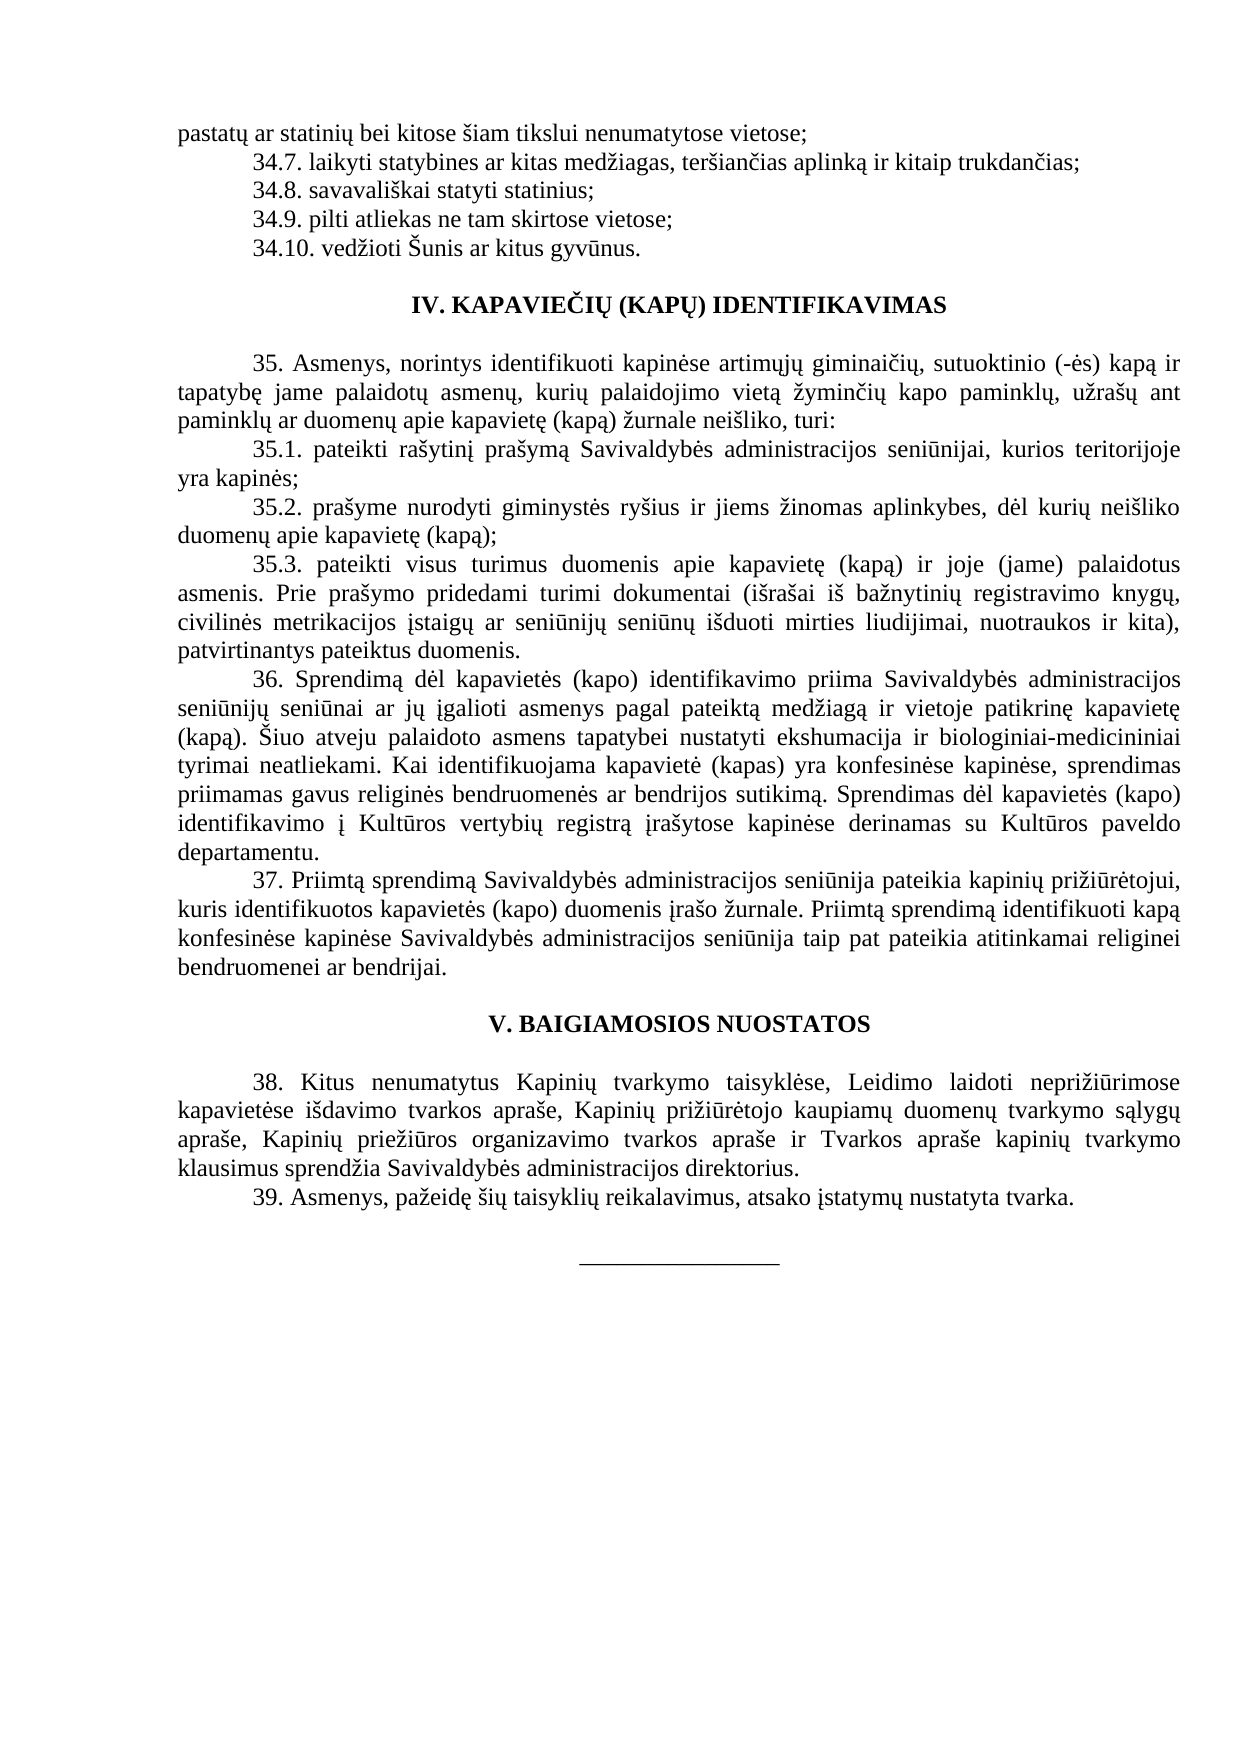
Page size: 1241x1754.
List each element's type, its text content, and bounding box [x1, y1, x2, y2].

text 39. Asmenys, pažeidę šių taisyklių reikalavimus, atsako įstatymų nustatyta tvarka. [177, 1182, 1181, 1211]
text pastatų ar statinių bei kitose šiam tikslui nenumatytose vietose; [177, 118, 1181, 147]
text 37. Priimtą sprendimą Savivaldybės administracijos seniūnija pateikia kapinių prižiūrėtojui, kuris identifikuotos kapavietės (kapo) duomenis įrašo žurnale. Priimtą sprendimą identifikuoti kapą konfesinėse kapinėse Savivaldybės administracijos seniūnija taip pat pateikia atitinkamai religinei bendruomenei ar bendrijai. [177, 866, 1181, 981]
text 34.8. savavališkai statyti statinius; [177, 176, 1181, 204]
text 38. Kitus nenumatytus Kapinių tvarkymo taisyklėse, Leidimo laidoti neprižiūrimose kapavietėse išdavimo tvarkos apraše, Kapinių prižiūrėtojo kaupiamų duomenų tvarkymo sąlygų apraše, Kapinių priežiūros organizavimo tvarkos apraše ir Tvarkos apraše kapinių tvarkymo klausimus sprendžia Savivaldybės administracijos direktorius. [177, 1067, 1181, 1182]
text ________________ [177, 1239, 1181, 1268]
text V. BAIGIAMOSIOS NUOSTATOS [177, 1009, 1181, 1038]
text IV. KAPAVIEČIŲ (KAPŲ) IDENTIFIKAVIMAS [177, 291, 1181, 319]
text 34.10. vedžioti Šunis ar kitus gyvūnus. [177, 233, 1181, 262]
text 36. Sprendimą dėl kapavietės (kapo) identifikavimo priima Savivaldybės administracijos seniūnijų seniūnai ar jų įgalioti asmenys pagal pateiktą medžiagą ir vietoje patikrinę kapavietę (kapą). Šiuo atveju palaidoto asmens tapatybei nustatyti ekshumacija ir biologiniai-medicininiai tyrimai neatliekami. Kai identifikuojama kapavietė (kapas) yra konfesinėse kapinėse, sprendimas priimamas gavus religinės bendruomenės ar bendrijos sutikimą. Sprendimas dėl kapavietės (kapo) identifikavimo į Kultūros vertybių registrą įrašytose kapinėse derinamas su Kultūros paveldo departamentu. [177, 664, 1181, 866]
text 35.2. prašyme nurodyti giminystės ryšius ir jiems žinomas aplinkybes, dėl kurių neišliko duomenų apie kapavietę (kapą); [177, 492, 1181, 549]
text 35. Asmenys, norintys identifikuoti kapinėse artimųjų giminaičių, sutuoktinio (-ės) kapą ir tapatybę jame palaidotų asmenų, kurių palaidojimo vietą žyminčių kapo paminklų, užrašų ant paminklų ar duomenų apie kapavietę (kapą) žurnale neišliko, turi: [177, 348, 1181, 434]
text 35.3. pateikti visus turimus duomenis apie kapavietę (kapą) ir joje (jame) palaidotus asmenis. Prie prašymo pridedami turimi dokumentai (išrašai iš bažnytinių registravimo knygų, civilinės metrikacijos įstaigų ar seniūnijų seniūnų išduoti mirties liudijimai, nuotraukos ir kita), patvirtinantys pateiktus duomenis. [177, 549, 1181, 664]
text 34.7. laikyti statybines ar kitas medžiagas, teršiančias aplinką ir kitaip trukdančias; [177, 147, 1181, 176]
text 35.1. pateikti rašytinį prašymą Savivaldybės administracijos seniūnijai, kurios teritorijoje yra kapinės; [177, 434, 1181, 492]
text 34.9. pilti atliekas ne tam skirtose vietose; [177, 204, 1181, 233]
